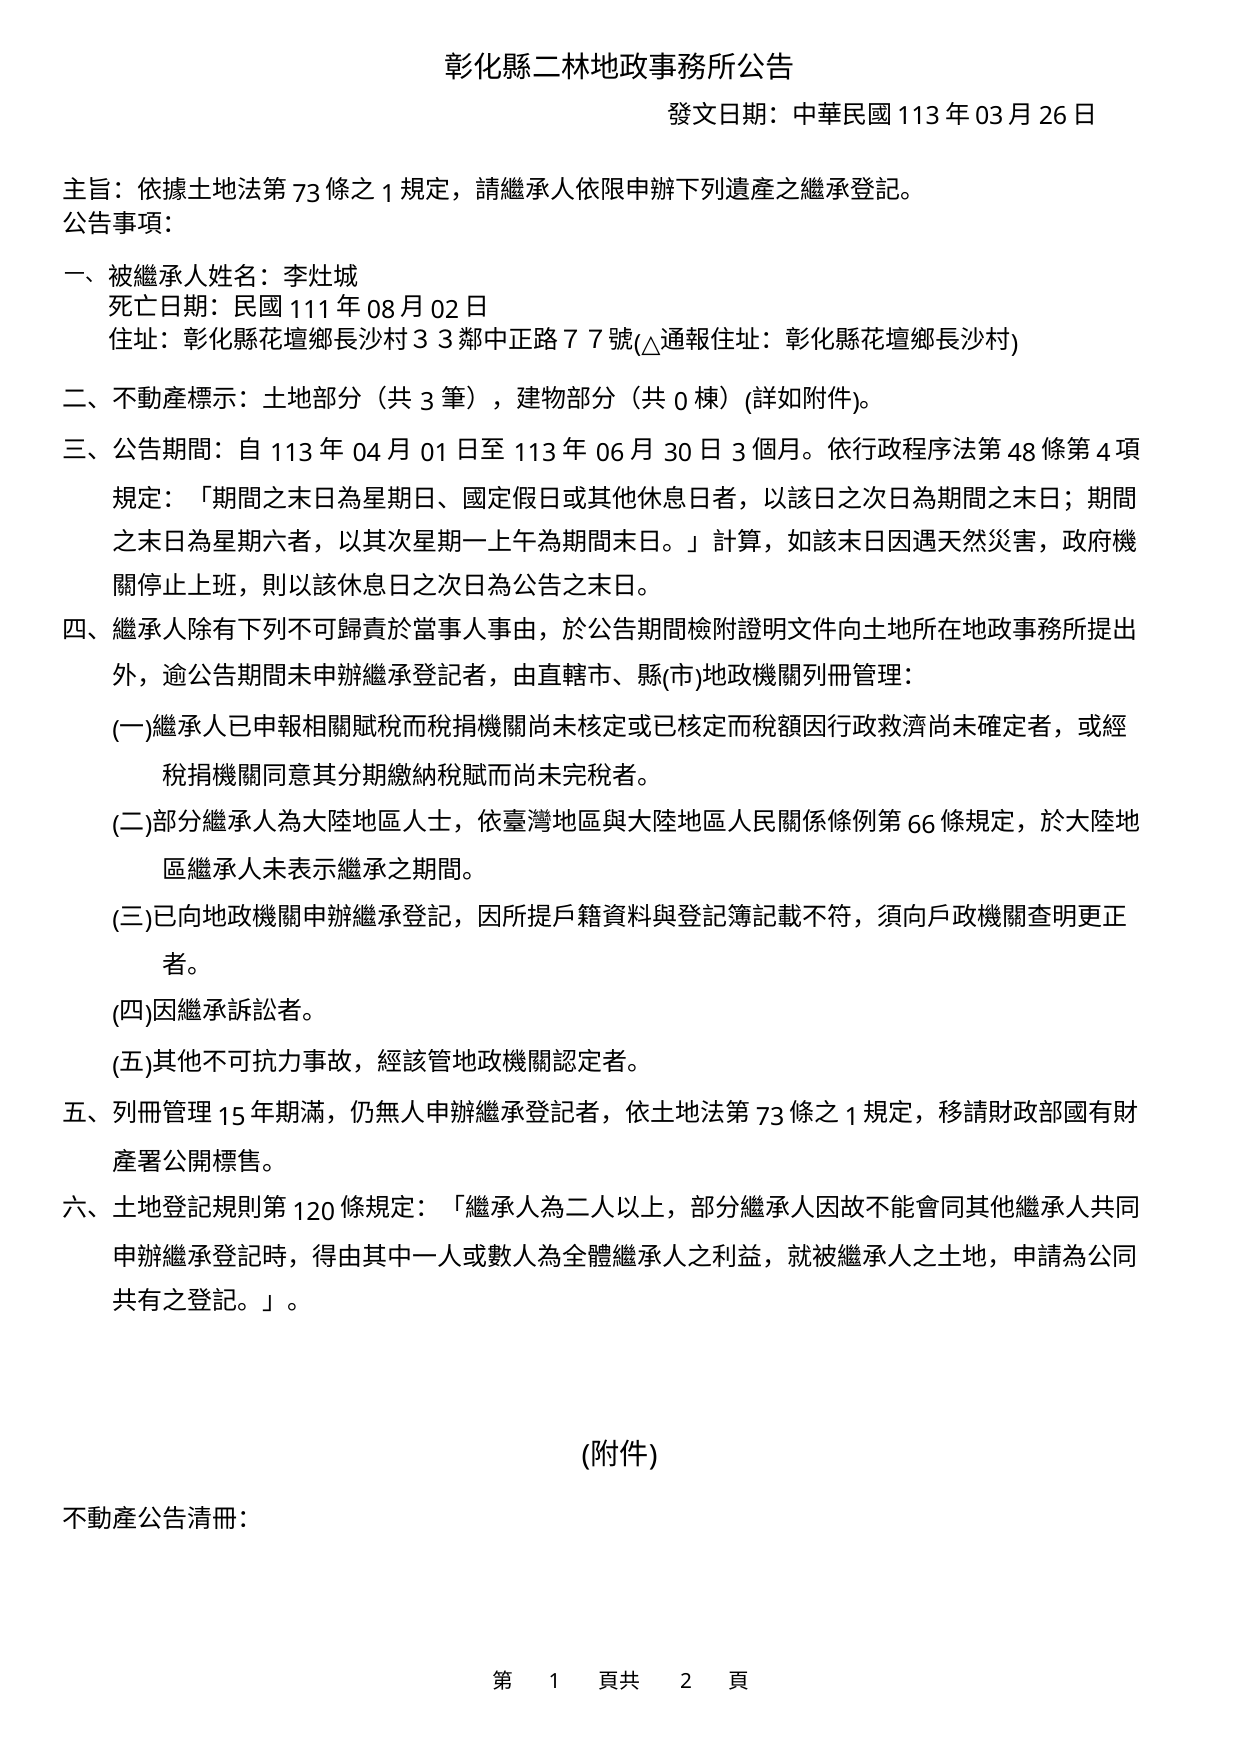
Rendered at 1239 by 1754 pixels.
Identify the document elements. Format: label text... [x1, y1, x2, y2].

table_cell [1177, 41, 1239, 94]
table_header [759, 0, 1177, 41]
table_cell [1177, 246, 1239, 262]
table_header [653, 0, 667, 41]
table_cell [1177, 1424, 1239, 1485]
table_header [0, 0, 62, 41]
table_cell 不動產公告清冊： [62, 1485, 1177, 1557]
table_cell [0, 135, 62, 176]
table_cell 第 [483, 1661, 523, 1701]
table_cell [653, 1383, 667, 1423]
table_cell [483, 1383, 523, 1423]
table_cell [1177, 1557, 1239, 1661]
table_cell [759, 1661, 1177, 1701]
table_cell [1177, 135, 1239, 176]
table_cell [0, 246, 62, 262]
table_cell [62, 1557, 109, 1661]
table_cell [0, 1383, 62, 1423]
table_cell [1177, 176, 1239, 246]
table_cell [667, 1383, 718, 1423]
table_cell [0, 314, 62, 384]
table_cell [0, 384, 62, 1383]
table_cell 主旨：依據土地法第73條之1規定，請繼承人依限申辦下列遺產之繼承登記。 公告事項： [62, 176, 1177, 262]
table_cell [759, 1557, 1177, 1661]
table_cell [585, 1383, 653, 1423]
table_cell 被繼承人姓名：李灶城 死亡日期：民國111年08月02日 住址：彰化縣花壇鄉長沙村３３鄰中正路７７號(△通報住址：彰化縣花壇鄉長沙村) [109, 263, 1177, 384]
table_cell [483, 1557, 523, 1661]
table_cell [1177, 1383, 1239, 1423]
table_cell [1177, 1661, 1239, 1701]
table_cell [523, 95, 585, 135]
table_cell 1 [523, 1661, 585, 1701]
table_cell [0, 95, 62, 135]
table_header [109, 0, 482, 41]
table_cell [653, 1557, 667, 1661]
table_cell [1177, 95, 1239, 135]
table_cell [585, 1557, 653, 1661]
table_cell [718, 1557, 759, 1661]
table_cell [0, 41, 62, 94]
table_header [585, 0, 653, 41]
table_cell [109, 1557, 482, 1661]
table_header [523, 0, 585, 41]
table_header [1177, 0, 1239, 41]
table_cell 發文日期：中華民國113年03月26日 [667, 95, 1177, 135]
table_cell 二、不動產標示：土地部分（共 3 筆），建物部分（共 0 棟）(詳如附件)。 三、公告期間：自 113 年 04 月 01 日至 113 年 06 月 30 日 3 個月。依行政程序法第48條第4項 規定：「期間之末日為星期日、國定假日或其他休息日者，以該日之次日為期間之末日；期間 之末日為星期六者，以其次星期一上午為期間末日。」計算，如該末日因遇天然災害，政府機 關停止上班，則以該休息日之次日為公告之末日。 四、繼承人除有下列不可歸責於當事人事由，於公告期間檢附證明文件向土地所在地政事務所提出 外，逾公告期間未申辦繼承登記者，由直轄市、縣(市)地政機關列冊管理： (一)繼承人已申報相關賦稅而稅捐機關尚未核定或已核定而稅額因行政救濟尚未確定者，或經 稅捐機關同意其分期繳納稅賦而尚未完稅者。 (二)部分繼承人為大陸地區人士，依臺灣地區與大陸地區人民關係條例第66條規定，於大陸地 區繼承人未表示繼承之期間。 (三)已向地政機關申辦繼承登記，因所提戶籍資料與登記簿記載不符，須向戶政機關查明更正 者。 (四)因繼承訴訟者。 (五)其他不可抗力事故，經該管地政機關認定者。 五、列冊管理15年期滿，仍無人申辦繼承登記者，依土地法第73條之1規定，移請財政部國有財 產署公開標售。 六、土地登記規則第120條規定：「繼承人為二人以上，部分繼承人因故不能會同其他繼承人共同 申辦繼承登記時，得由其中一人或數人為全體繼承人之利益，就被繼承人之土地，申請為公同 共有之登記。」。 [62, 384, 1177, 1383]
table_cell [0, 176, 62, 246]
table_cell [1177, 384, 1239, 1383]
table_cell 頁 [718, 1661, 759, 1701]
table_cell [62, 314, 109, 384]
table_cell 彰化縣二林地政事務所公告 [62, 41, 1177, 94]
table_cell [109, 95, 482, 135]
table_cell [109, 1661, 482, 1701]
table_cell (附件) [62, 1424, 1177, 1485]
table_cell [62, 95, 109, 135]
table_cell [483, 95, 523, 135]
table_cell [1177, 1485, 1239, 1557]
table_cell [667, 1557, 718, 1661]
table_header [667, 0, 718, 41]
table_cell 頁共 [585, 1661, 653, 1701]
table_cell [0, 1661, 62, 1701]
table_cell [0, 1424, 62, 1485]
table_header [718, 0, 759, 41]
table_cell 一、 [62, 263, 109, 313]
table_cell [718, 135, 759, 176]
table_cell [0, 1557, 62, 1661]
table_cell [109, 135, 482, 176]
table_header [62, 0, 109, 41]
table_cell [523, 135, 585, 176]
table_cell [759, 135, 1177, 176]
table_cell [667, 135, 718, 176]
table_cell 2 [653, 1661, 718, 1701]
table_cell [109, 1383, 482, 1423]
table_cell [523, 1383, 585, 1423]
table_cell [1177, 314, 1239, 384]
table_cell [718, 1383, 759, 1423]
table_cell [0, 1485, 62, 1557]
table_cell [483, 135, 523, 176]
table_cell [523, 1557, 585, 1661]
table_cell [585, 135, 653, 176]
table_cell [62, 1383, 109, 1423]
table_cell [585, 95, 653, 135]
table_header [483, 0, 523, 41]
table_cell [0, 263, 62, 313]
table_cell [1177, 263, 1239, 313]
table_cell [759, 1383, 1177, 1423]
table_cell [62, 135, 109, 176]
table_cell [62, 1661, 109, 1701]
table_cell [653, 135, 667, 176]
table_cell [653, 95, 667, 135]
